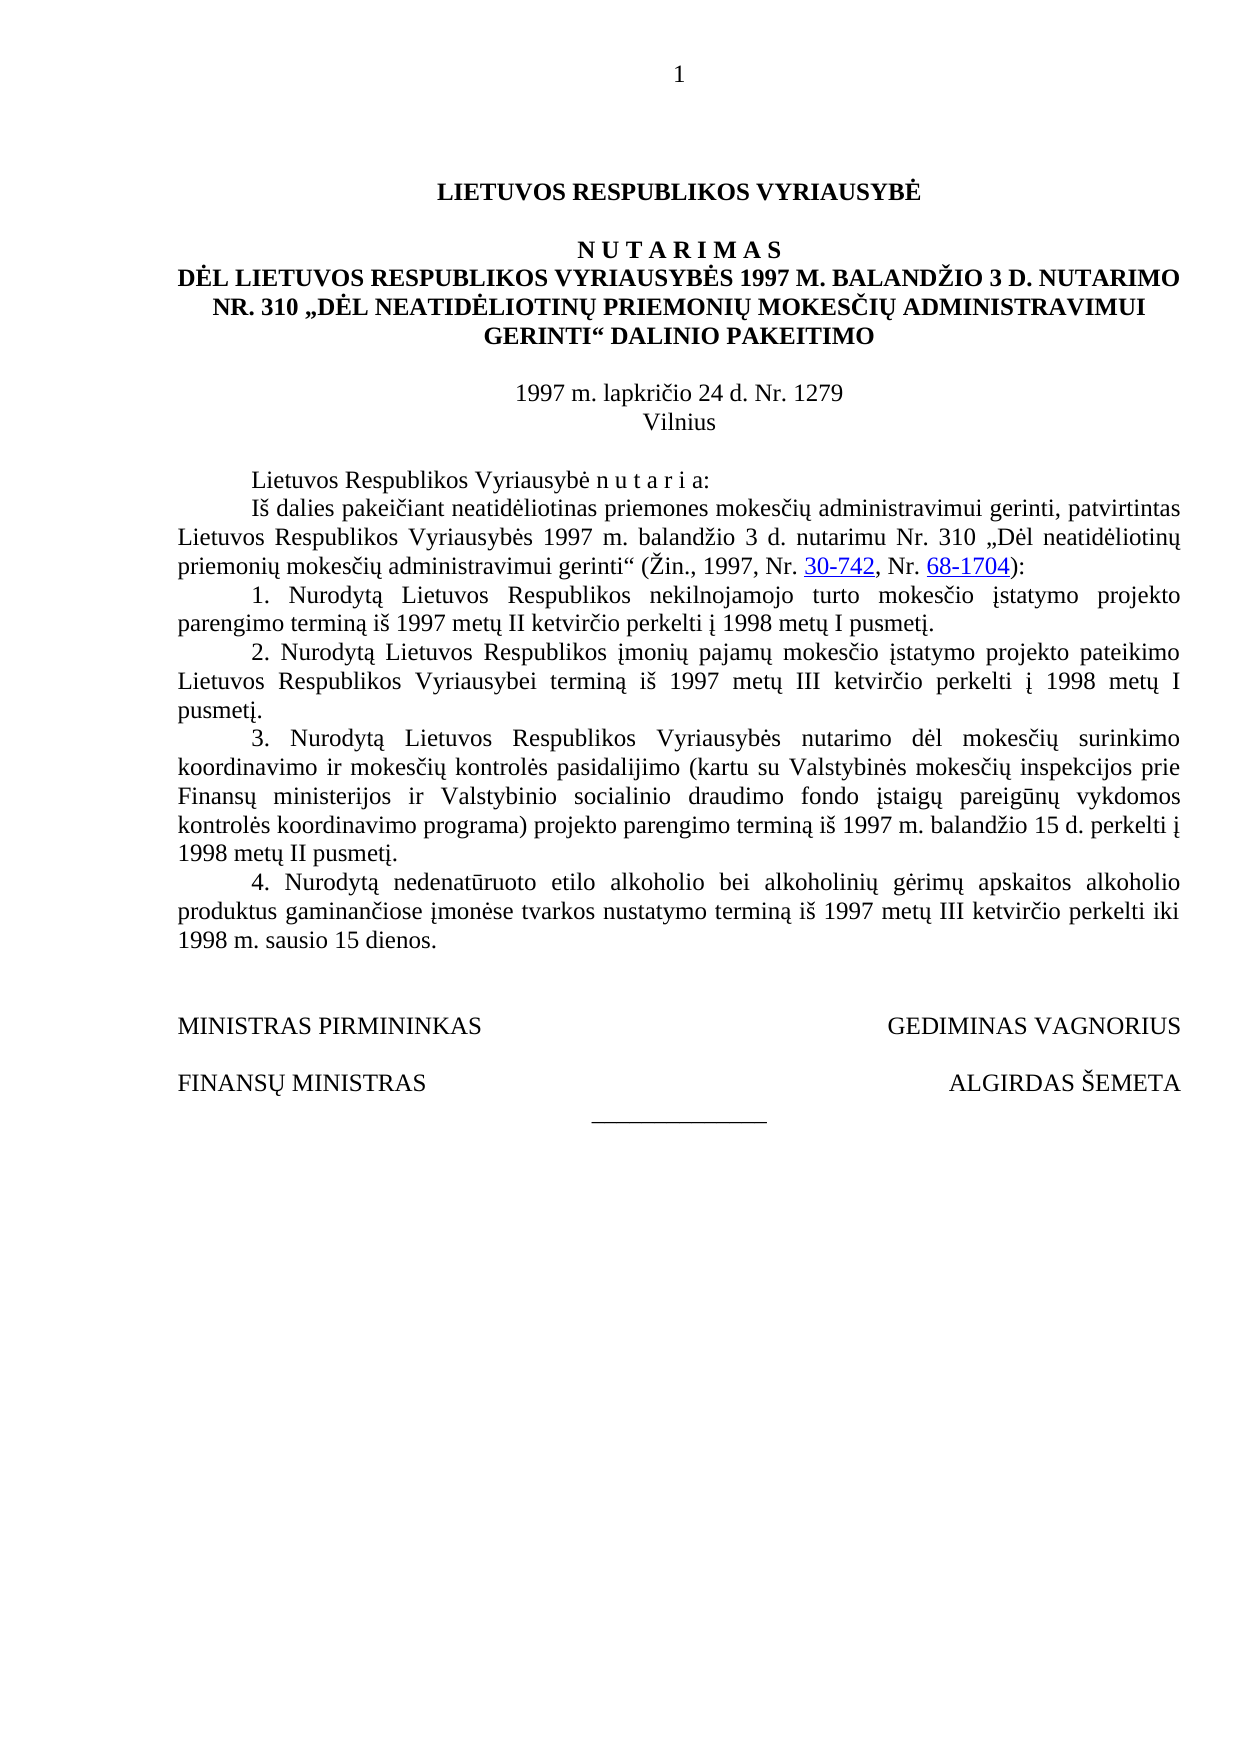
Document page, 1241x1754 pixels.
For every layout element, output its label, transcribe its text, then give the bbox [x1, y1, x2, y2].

text Lietuvos Respublikos Vyriausybė nutaria: [177, 465, 1181, 493]
text 4. Nurodytą nedenatūruoto etilo alkoholio bei alkoholinių gėrimų apskaitos alkoholio produktus gaminančiose įmonėse tvarkos nustatymo terminą iš 1997 metų III ketvirčio perkelti iki 1998 m. sausio 15 dienos. [177, 867, 1181, 953]
text FINANSŲ MINISTRAS ALGIRDAS ŠEMETA [177, 1068, 1181, 1097]
text DĖL LIETUVOS RESPUBLIKOS VYRIAUSYBĖS 1997 M. BALANDŽIO 3 D. NUTARIMO NR. 310 „DĖL NEATIDĖLIOTINŲ PRIEMONIŲ MOKESČIŲ ADMINISTRAVIMUI GERINTI“ DALINIO PAKEITIMO [177, 263, 1181, 350]
text Iš dalies pakeičiant neatidėliotinas priemones mokesčių administravimui gerinti, patvirtintas Lietuvos Respublikos Vyriausybės 1997 m. balandžio 3 d. nutarimu Nr. 310 „Dėl neatidėliotinų priemonių mokesčių administravimui gerinti“ (Žin., 1997, Nr. 30-742, Nr. 68-1704): [177, 493, 1181, 580]
text 3. Nurodytą Lietuvos Respublikos Vyriausybės nutarimo dėl mokesčių surinkimo koordinavimo ir mokesčių kontrolės pasidalijimo (kartu su Valstybinės mokesčių inspekcijos prie Finansų ministerijos ir Valstybinio socialinio draudimo fondo įstaigų pareigūnų vykdomos kontrolės koordinavimo programa) projekto parengimo terminą iš 1997 m. balandžio 15 d. perkelti į 1998 metų II pusmetį. [177, 723, 1181, 867]
text 1. Nurodytą Lietuvos Respublikos nekilnojamojo turto mokesčio įstatymo projekto parengimo terminą iš 1997 metų II ketvirčio perkelti į 1998 metų I pusmetį. [177, 580, 1181, 637]
text 1997 m. lapkričio 24 d. Nr. 1279 [177, 378, 1181, 407]
text LIETUVOS RESPUBLIKOS VYRIAUSYBĖ [177, 177, 1181, 206]
text Vilnius [177, 407, 1181, 436]
text 2. Nurodytą Lietuvos Respublikos įmonių pajamų mokesčio įstatymo projekto pateikimo Lietuvos Respublikos Vyriausybei terminą iš 1997 metų III ketvirčio perkelti į 1998 metų I pusmetį. [177, 637, 1181, 723]
text N U T A R I M A S [177, 235, 1181, 263]
text ______________ [177, 1097, 1181, 1126]
text MINISTRAS PIRMININKAS GEDIMINAS VAGNORIUS [177, 1011, 1181, 1040]
